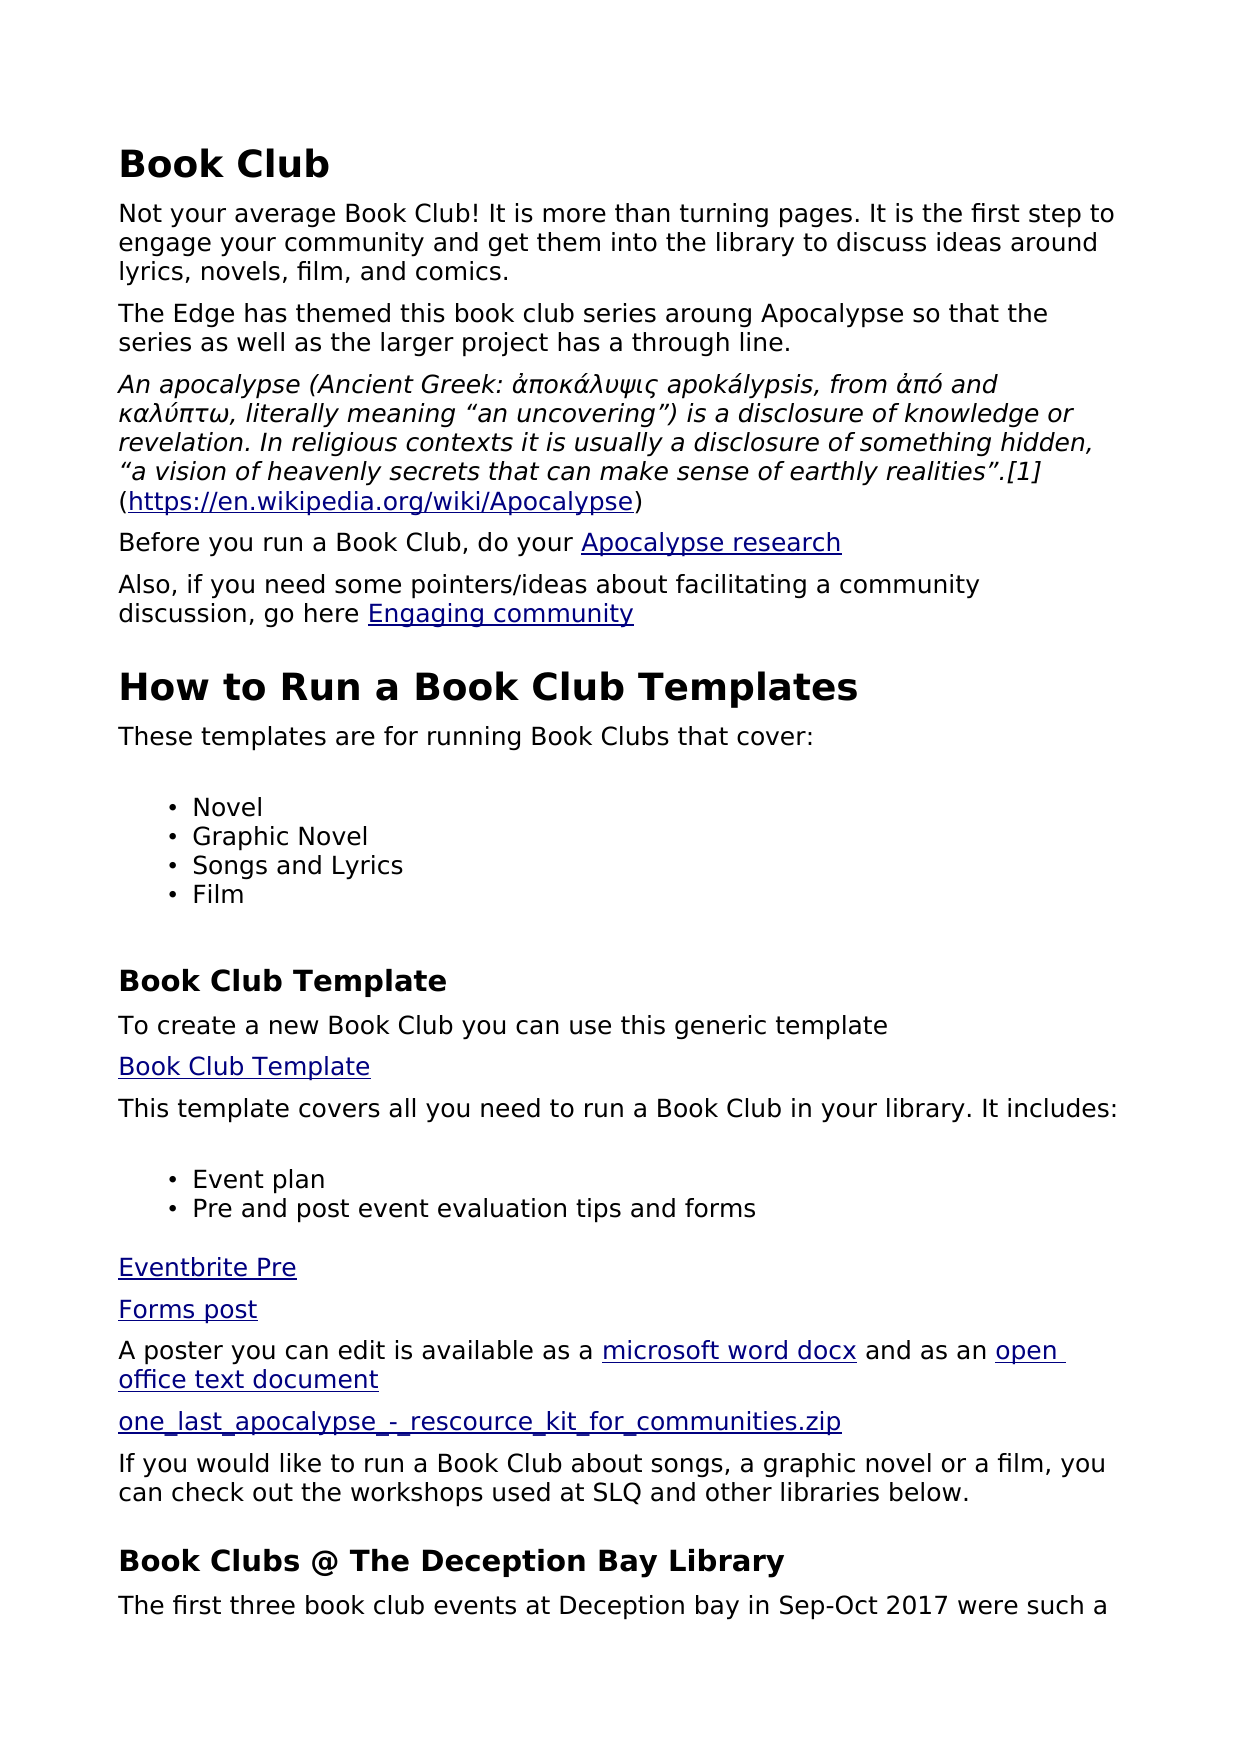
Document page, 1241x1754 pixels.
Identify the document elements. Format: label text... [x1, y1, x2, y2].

text Not your average Book Club! It is more than turning pages. It is the first step to engage your community and get them into the library to discuss ideas around lyrics, novels, film, and comics. [118, 199, 1122, 287]
subtitle How to Run a Book Club Templates [118, 666, 1122, 709]
text An apocalypse (Ancient Greek: ἀποκάλυψις apokálypsis, from ἀπό and καλύπτω, literally meaning “an uncovering”) is a disclosure of knowledge or revelation. In religious contexts it is usually a disclosure of something hidden, “a vision of heavenly secrets that can make sense of earthly realities”.[1] (https://en.wikipedia.org/wiki/Apocalypse) [118, 370, 1122, 516]
text one_last_apocalypse_-_rescource_kit_for_communities.zip [118, 1407, 1122, 1436]
text This template covers all you need to run a Book Club in your library. It includes: [118, 1094, 1122, 1123]
list Songs and Lyrics [177, 852, 1122, 881]
text To create a new Book Club you can use this generic template [118, 1011, 1122, 1040]
text Forms post [118, 1295, 1122, 1324]
text A poster you can edit is available as a microsoft word docx and as an open office text document [118, 1336, 1122, 1395]
text Book Club Template [118, 1052, 1122, 1082]
subtitle Book Club Template [118, 964, 1122, 998]
list Pre and post event evaluation tips and forms [177, 1194, 1122, 1224]
text The first three book club events at Deception bay in Sep-Oct 2017 were such a [118, 1591, 1122, 1620]
text Before you run a Book Club, do your Apocalypse research [118, 528, 1122, 558]
list Novel [177, 793, 1122, 822]
subtitle Book Clubs @ The Deception Bay Library [118, 1545, 1122, 1579]
list Graphic Novel [177, 822, 1122, 852]
text If you would like to run a Book Club about songs, a graphic novel or a film, you can check out the workshops used at SLQ and other libraries below. [118, 1449, 1122, 1507]
text Also, if you need some pointers/ideas about facilitating a community discussion, go here Engaging community [118, 570, 1122, 628]
text The Edge has themed this book club series aroung Apocalypse so that the series as well as the larger project has a through line. [118, 299, 1122, 358]
list Event plan [177, 1165, 1122, 1194]
text Eventbrite Pre [118, 1253, 1122, 1282]
list Film [177, 881, 1122, 910]
text These templates are for running Book Clubs that cover: [118, 722, 1122, 751]
subtitle Book Club [118, 143, 1122, 187]
